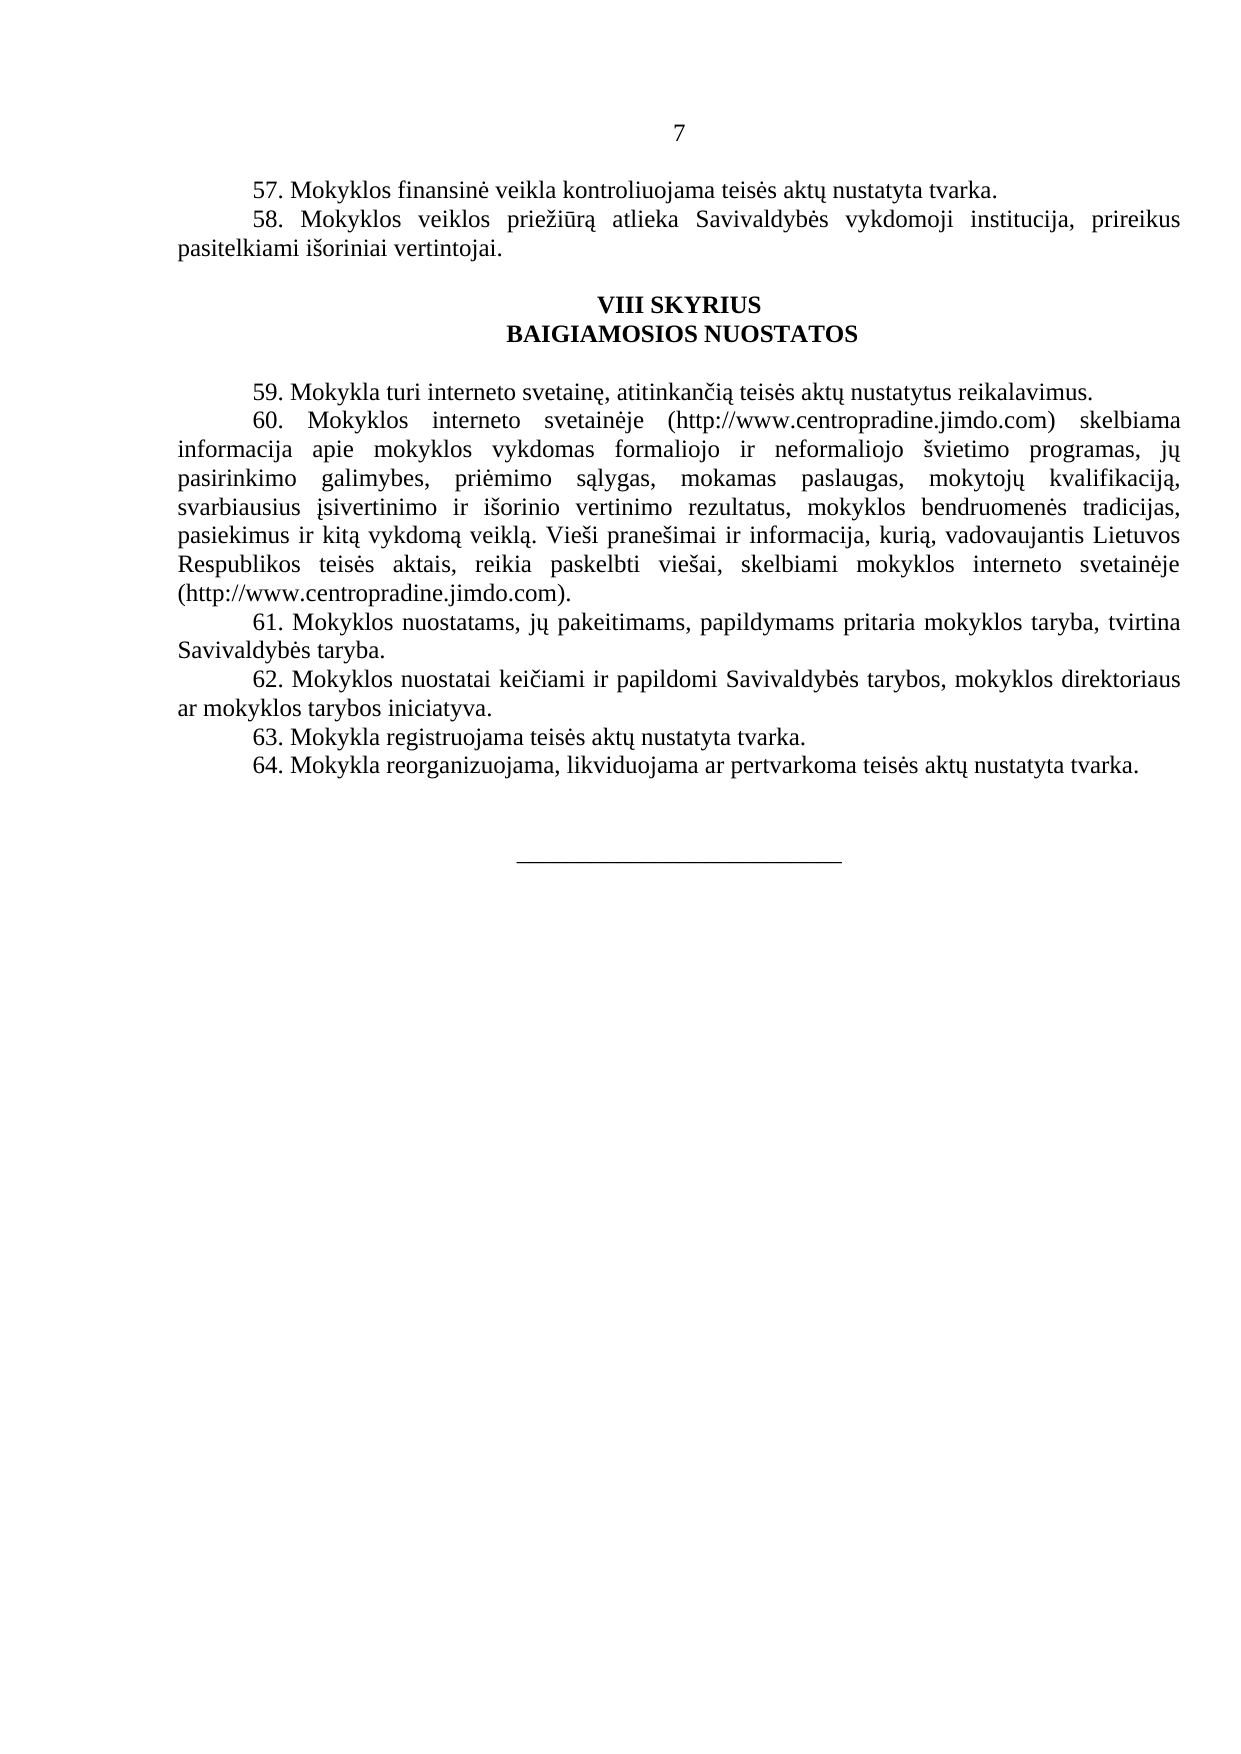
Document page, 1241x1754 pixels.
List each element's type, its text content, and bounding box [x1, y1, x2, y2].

text 60. Mokyklos interneto svetainėje (http://www.centropradine.jimdo.com) skelbiama informacija apie mokyklos vykdomas formaliojo ir neformaliojo švietimo programas, jų pasirinkimo galimybes, priėmimo sąlygas, mokamas paslaugas, mokytojų kvalifikaciją, svarbiausius įsivertinimo ir išorinio vertinimo rezultatus, mokyklos bendruomenės tradicijas, pasiekimus ir kitą vykdomą veiklą. Vieši pranešimai ir informacija, kurią, vadovaujantis Lietuvos Respublikos teisės aktais, reikia paskelbti viešai, skelbiami mokyklos interneto svetainėje (http://www.centropradine.jimdo.com). [177, 406, 1181, 607]
text 64. Mokykla reorganizuojama, likviduojama ar pertvarkoma teisės aktų nustatyta tvarka. [177, 751, 1181, 779]
text BAIGIAMOSIOS NUOSTATOS [177, 319, 1181, 348]
text 59. Mokykla turi interneto svetainę, atitinkančią teisės aktų nustatytus reikalavimus. [177, 377, 1181, 406]
text 63. Mokykla registruojama teisės aktų nustatyta tvarka. [177, 722, 1181, 751]
text 58. Mokyklos veiklos priežiūrą atlieka Savivaldybės vykdomoji institucija, prireikus pasitelkiami išoriniai vertintojai. [177, 204, 1181, 262]
text VIII SKYRIUS [177, 291, 1181, 319]
text __________________________ [177, 837, 1181, 866]
text 61. Mokyklos nuostatams, jų pakeitimams, papildymams pritaria mokyklos taryba, tvirtina Savivaldybės taryba. [177, 607, 1181, 664]
text 57. Mokyklos finansinė veikla kontroliuojama teisės aktų nustatyta tvarka. [177, 176, 1181, 204]
text 62. Mokyklos nuostatai keičiami ir papildomi Savivaldybės tarybos, mokyklos direktoriaus ar mokyklos tarybos iniciatyva. [177, 664, 1181, 722]
